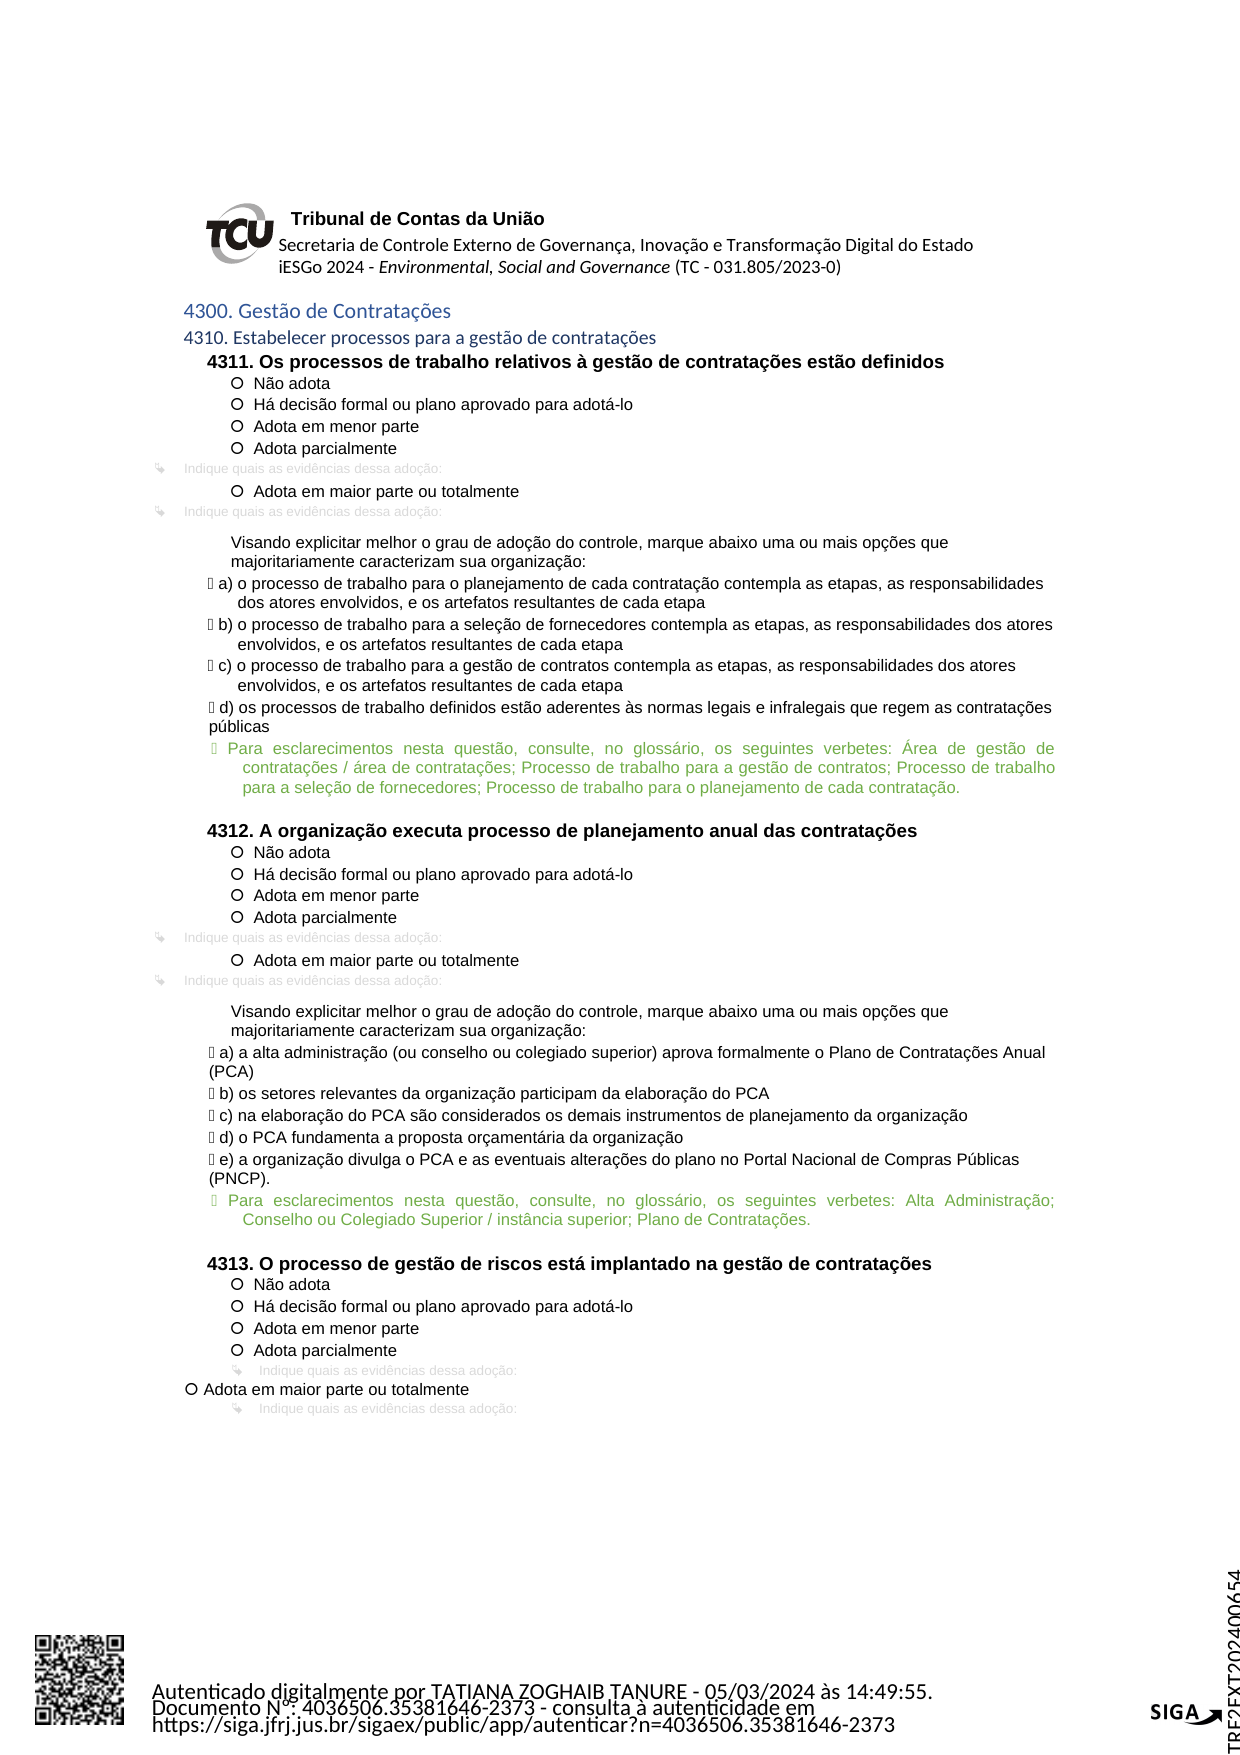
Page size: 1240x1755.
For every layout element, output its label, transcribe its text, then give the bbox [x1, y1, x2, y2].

list Há decisão formal ou plano aprovado para adotá-lo [229, 864, 1055, 883]
subtitle 4312. A organização executa processo de planejamento anual das contratações [207, 820, 1056, 842]
list Adota parcialmente [229, 1340, 1055, 1360]
list Adota parcialmente [229, 439, 1055, 458]
text  Para esclarecimentos nesta questão, consulte, no glossário, os seguintes verbetes: Alta Administração; Conselho ou Colegiado Superior / instância superior; Plano de Contratações. [211, 1191, 1056, 1229]
list Adota em menor parte [229, 1319, 1055, 1338]
list Indique quais as evidências dessa adoção: [184, 1401, 538, 1417]
list Indique quais as evidências dessa adoção: [154, 461, 538, 476]
list Indique quais as evidências dessa adoção: [154, 973, 538, 988]
text  b) os setores relevantes da organização participam da elaboração do PCA [208, 1084, 1055, 1103]
text  c) o processo de trabalho para a gestão de contratos contempla as etapas, as responsabilidades dos atores envolvidos, e os artefatos resultantes de cada etapa [207, 656, 1055, 695]
text  c) na elaboração do PCA são considerados os demais instrumentos de planejamento da organização [208, 1106, 1055, 1125]
text  d) o PCA fundamenta a proposta orçamentária da organização [208, 1127, 1055, 1147]
subtitle 4300. Gestão de Contratações [183, 297, 1056, 324]
list Indique quais as evidências dessa adoção: [154, 929, 538, 945]
text  b) o processo de trabalho para a seleção de fornecedores contempla as etapas, as responsabilidades dos atores envolvidos, e os artefatos resultantes de cada etapa [207, 615, 1055, 654]
list Adota em menor parte [229, 417, 1055, 436]
text  a) o processo de trabalho para o planejamento de cada contratação contempla as etapas, as responsabilidades dos atores envolvidos, e os artefatos resultantes de cada etapa [207, 574, 1055, 612]
list Há decisão formal ou plano aprovado para adotá-lo [229, 395, 1055, 414]
text Visando explicitar melhor o grau de adoção do controle, marque abaixo uma ou mais opções que majoritariamente caracterizam sua organização: [231, 532, 1055, 571]
list Adota em maior parte ou totalmente [229, 482, 1055, 501]
list Adota parcialmente [229, 908, 1055, 927]
subtitle 4313. O processo de gestão de riscos está implantado na gestão de contratações [207, 1253, 1056, 1274]
list Indique quais as evidências dessa adoção: [154, 504, 538, 519]
text Visando explicitar melhor o grau de adoção do controle, marque abaixo uma ou mais opções que majoritariamente caracterizam sua organização: [231, 1002, 1055, 1040]
subtitle 4311. Os processos de trabalho relativos à gestão de contratações estão definidos [207, 351, 1056, 373]
list Adota em maior parte ou totalmente [229, 951, 1055, 970]
list Há decisão formal ou plano aprovado para adotá-lo [229, 1297, 1055, 1316]
list Não adota [229, 842, 1055, 862]
text  a) a alta administração (ou conselho ou colegiado superior) aprova formalmente o Plano de Contratações Anual (PCA) [208, 1043, 1055, 1081]
list Adota em menor parte [229, 886, 1055, 905]
list Não adota [229, 1275, 1055, 1294]
text  Para esclarecimentos nesta questão, consulte, no glossário, os seguintes verbetes: Área de gestão de contratações / área de contratações; Processo de trabalho para a gestão de contratos; Processo de trabalho para a seleção de fornecedores; Processo de trabalho para o planejamento de cada contratação. [211, 739, 1056, 797]
subtitle 4310. Estabelecer processos para a gestão de contratações [183, 326, 1056, 350]
list Não adota [229, 373, 1055, 393]
list Indique quais as evidências dessa adoção:  Adota em maior parte ou totalmente [184, 1362, 538, 1399]
text  e) a organização divulga o PCA e as eventuais alterações do plano no Portal Nacional de Compras Públicas (PNCP). [208, 1149, 1055, 1188]
text  d) os processos de trabalho definidos estão aderentes às normas legais e infralegais que regem as contratações públicas [208, 697, 1055, 736]
